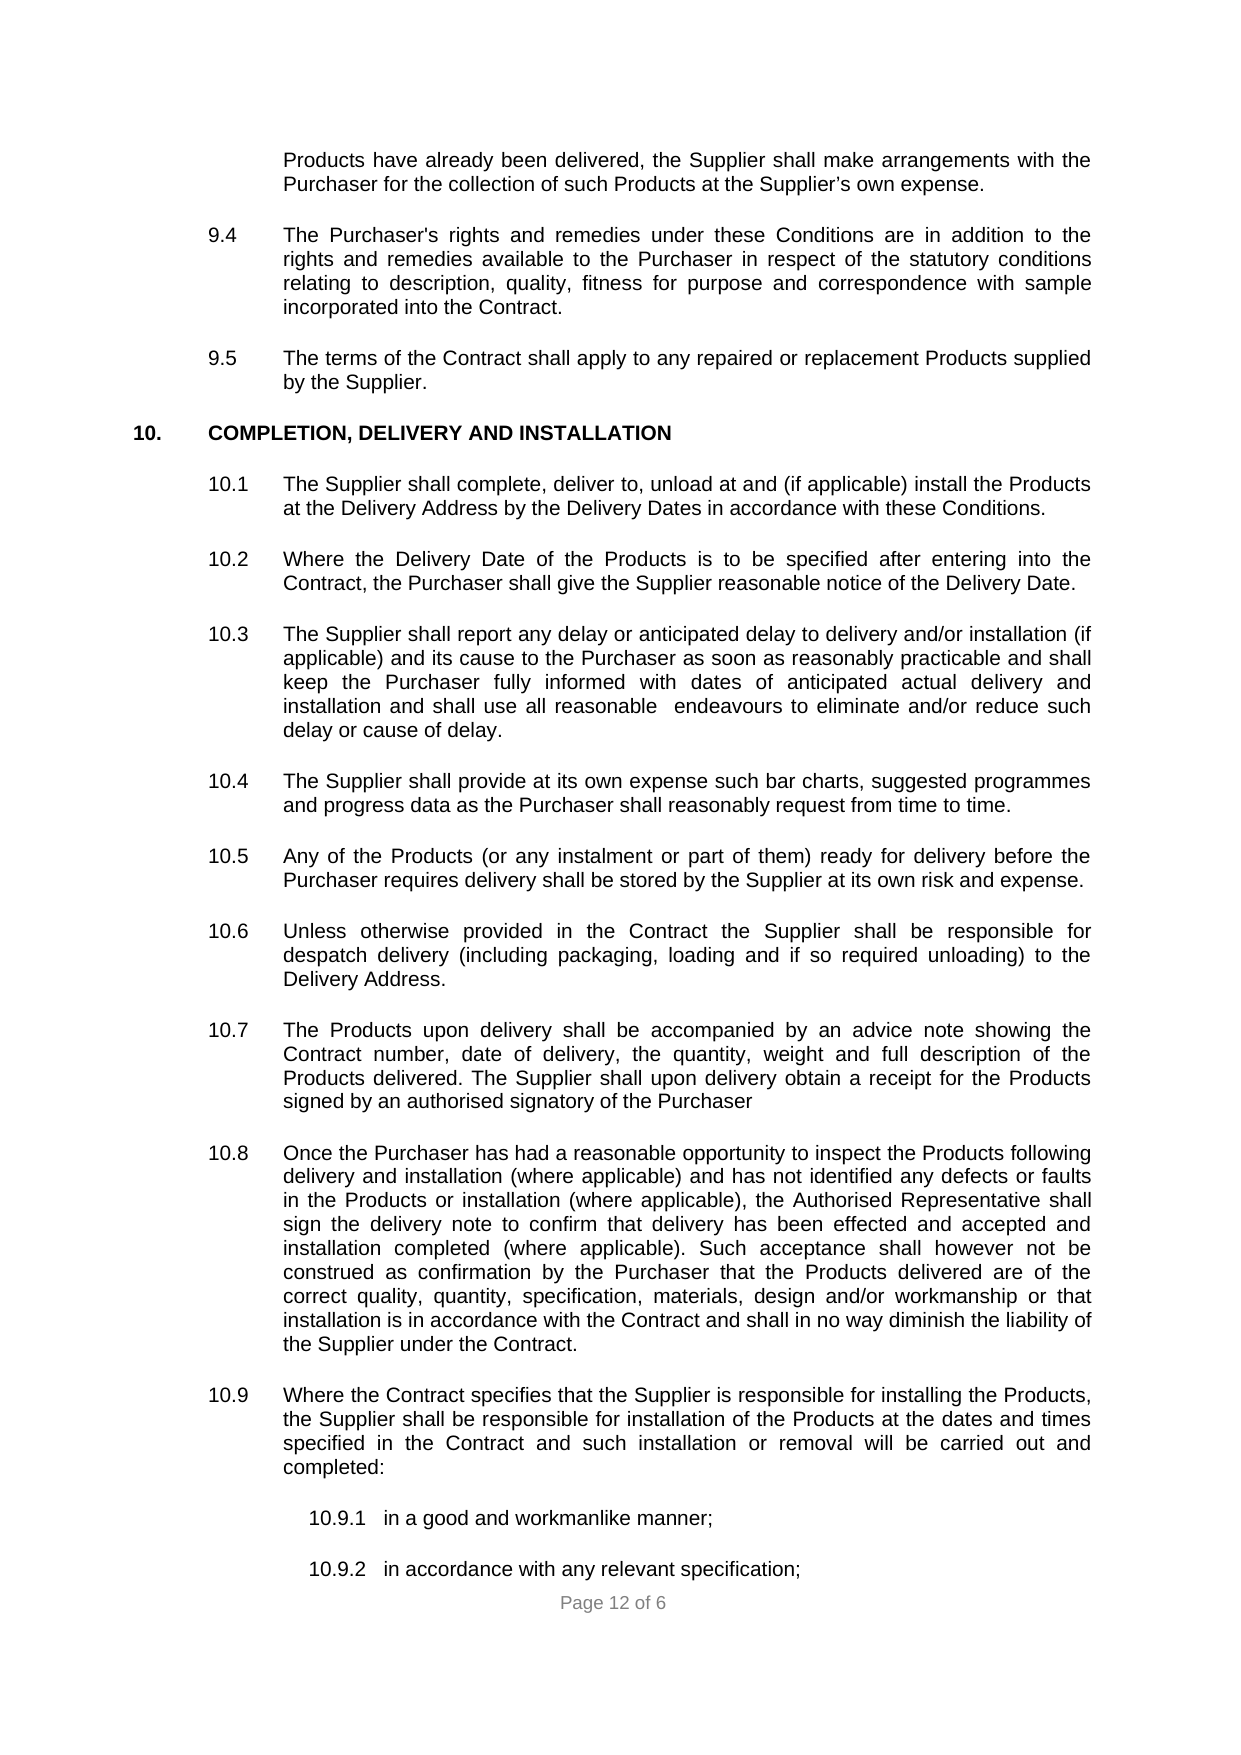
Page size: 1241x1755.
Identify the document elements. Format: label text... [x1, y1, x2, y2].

subtitle Once the Purchaser has had a reasonable opportunity to inspect the Products following delivery and installation (where applicable) and has not identified any defects or faults in the Products or installation (where applicable), the Authorised Representative shall sign the delivery note to confirm that delivery has been effected and accepted and installation completed (where applicable). Such acceptance shall however not be construed as confirmation by the Purchaser that the Products delivered are of the correct quality, quantity, specification, materials, design and/or workmanship or that installation is in accordance with the Contract and shall in no way diminish the liability of the Supplier under the Contract. [208, 1140, 1093, 1356]
subtitle The Supplier shall report any delay or anticipated delay to delivery and/or installation (if applicable) and its cause to the Purchaser as soon as reasonably practicable and shall keep the Purchaser fully informed with dates of anticipated actual delivery and installation and shall use all reasonable endeavours to eliminate and/or reduce such delay or cause of delay. [208, 622, 1093, 741]
subtitle Products have already been delivered, the Supplier shall make arrangements with the Purchaser for the collection of such Products at the Supplier’s own expense. [208, 148, 1093, 196]
subtitle in accordance with any relevant specification; [308, 1557, 1093, 1581]
subtitle in a good and workmanlike manner; [308, 1506, 1093, 1530]
subtitle Where the Contract specifies that the Supplier is responsible for installing the Products, the Supplier shall be responsible for installation of the Products at the dates and times specified in the Contract and such installation or removal will be carried out and completed: [208, 1383, 1093, 1479]
subtitle Where the Delivery Date of the Products is to be specified after entering into the Contract, the Purchaser shall give the Supplier reasonable notice of the Delivery Date. [208, 547, 1093, 594]
subtitle The Purchaser's rights and remedies under these Conditions are in addition to the rights and remedies available to the Purchaser in respect of the statutory conditions relating to description, quality, fitness for purpose and correspondence with sample incorporated into the Contract. [208, 223, 1093, 318]
subtitle COMPLETION, DELIVERY AND INSTALLATION [133, 421, 1093, 444]
subtitle Unless otherwise provided in the Contract the Supplier shall be responsible for despatch delivery (including packaging, loading and if so required unloading) to the Delivery Address. [208, 918, 1093, 990]
subtitle The terms of the Contract shall apply to any repaired or replacement Products supplied by the Supplier. [208, 346, 1093, 393]
subtitle The Products upon delivery shall be accompanied by an advice note showing the Contract number, date of delivery, the quantity, weight and full description of the Products delivered. The Supplier shall upon delivery obtain a receipt for the Products signed by an authorised signatory of the Purchaser [208, 1017, 1093, 1113]
subtitle The Supplier shall complete, deliver to, unload at and (if applicable) install the Products at the Delivery Address by the Delivery Dates in accordance with these Conditions. [208, 472, 1093, 519]
subtitle The Supplier shall provide at its own expense such bar charts, suggested programmes and progress data as the Purchaser shall reasonably request from time to time. [208, 768, 1093, 816]
subtitle Any of the Products (or any instalment or part of them) ready for delivery before the Purchaser requires delivery shall be stored by the Supplier at its own risk and expense. [208, 843, 1093, 891]
